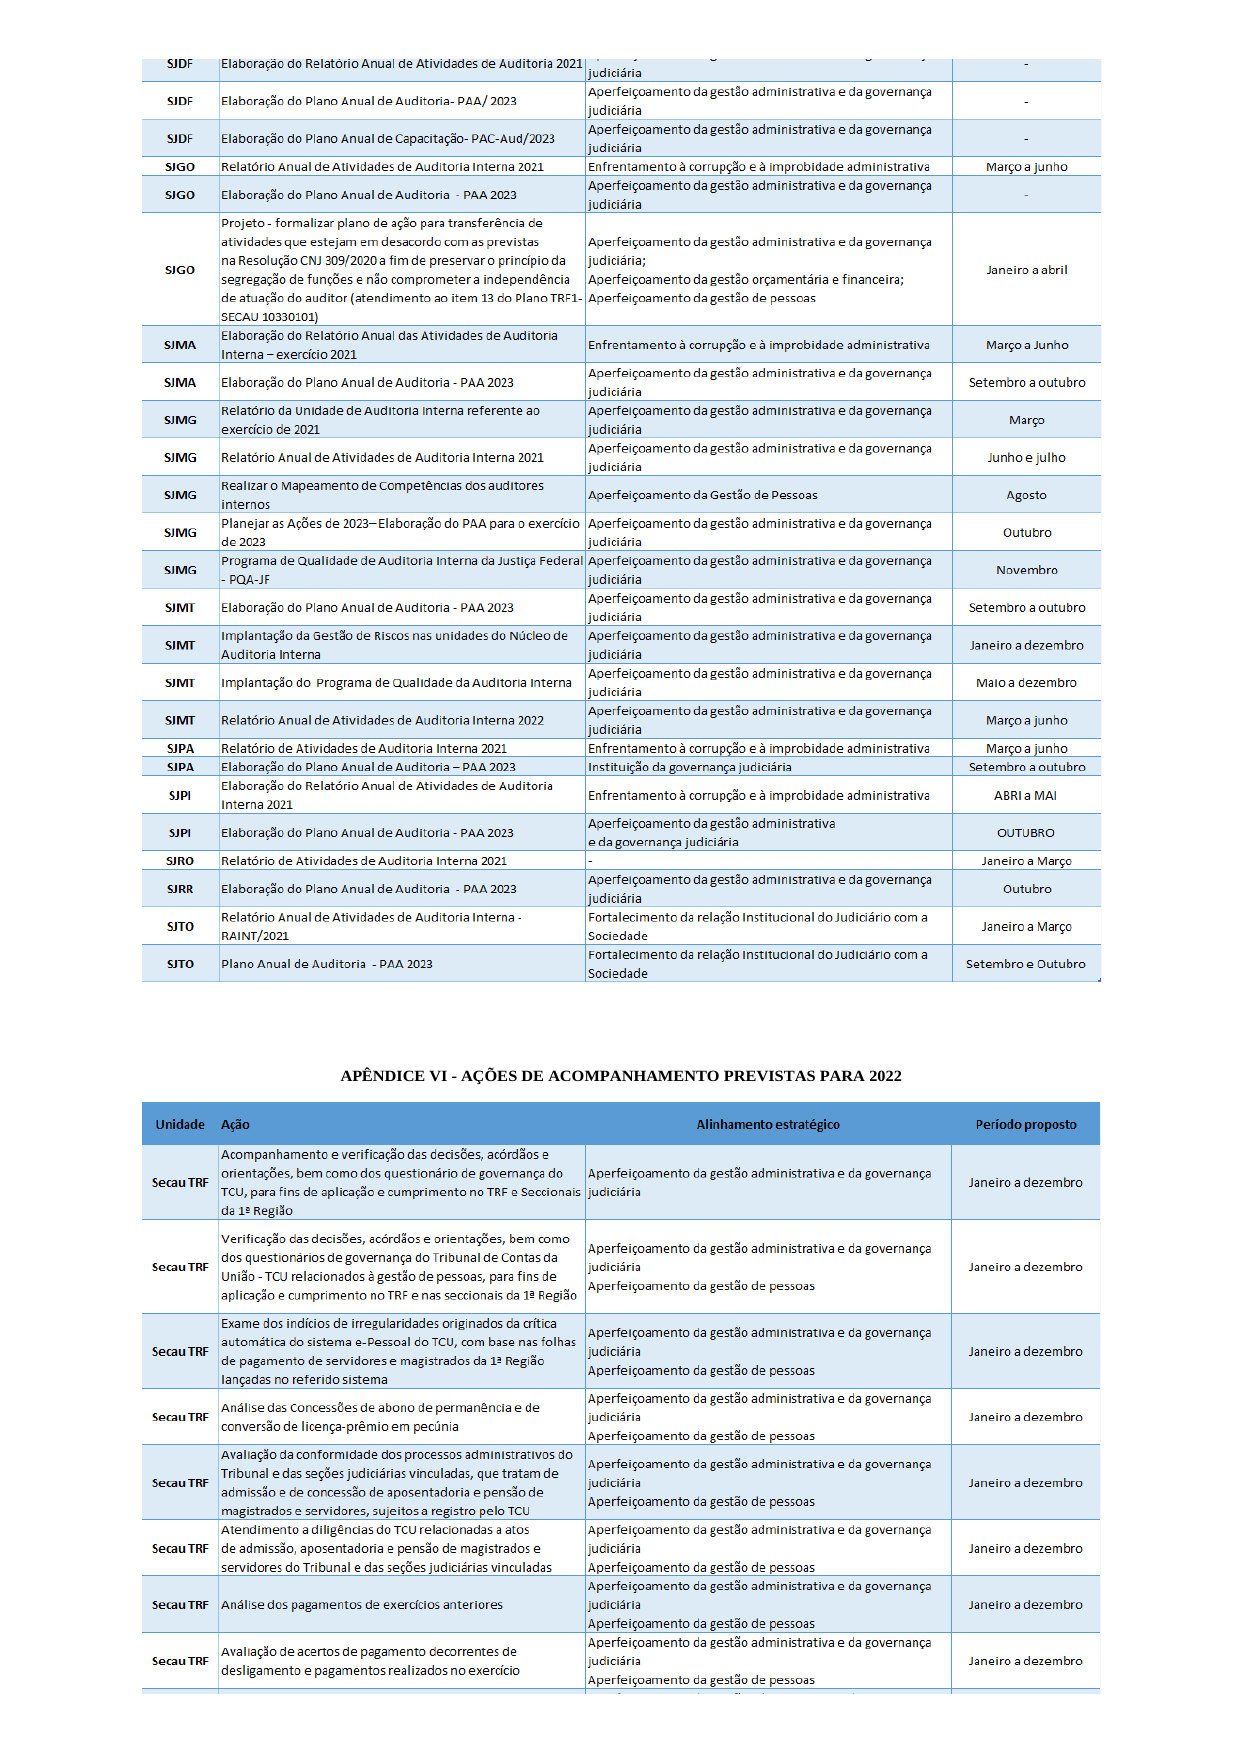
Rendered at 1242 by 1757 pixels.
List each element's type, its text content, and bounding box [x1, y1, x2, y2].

picture [142, 59, 1102, 982]
text APÊNDICE VI - AÇÕES DE ACOMPANHAMENTO PREVISTAS PARA 2022 [44, 1067, 1198, 1085]
picture [142, 1102, 1100, 1694]
